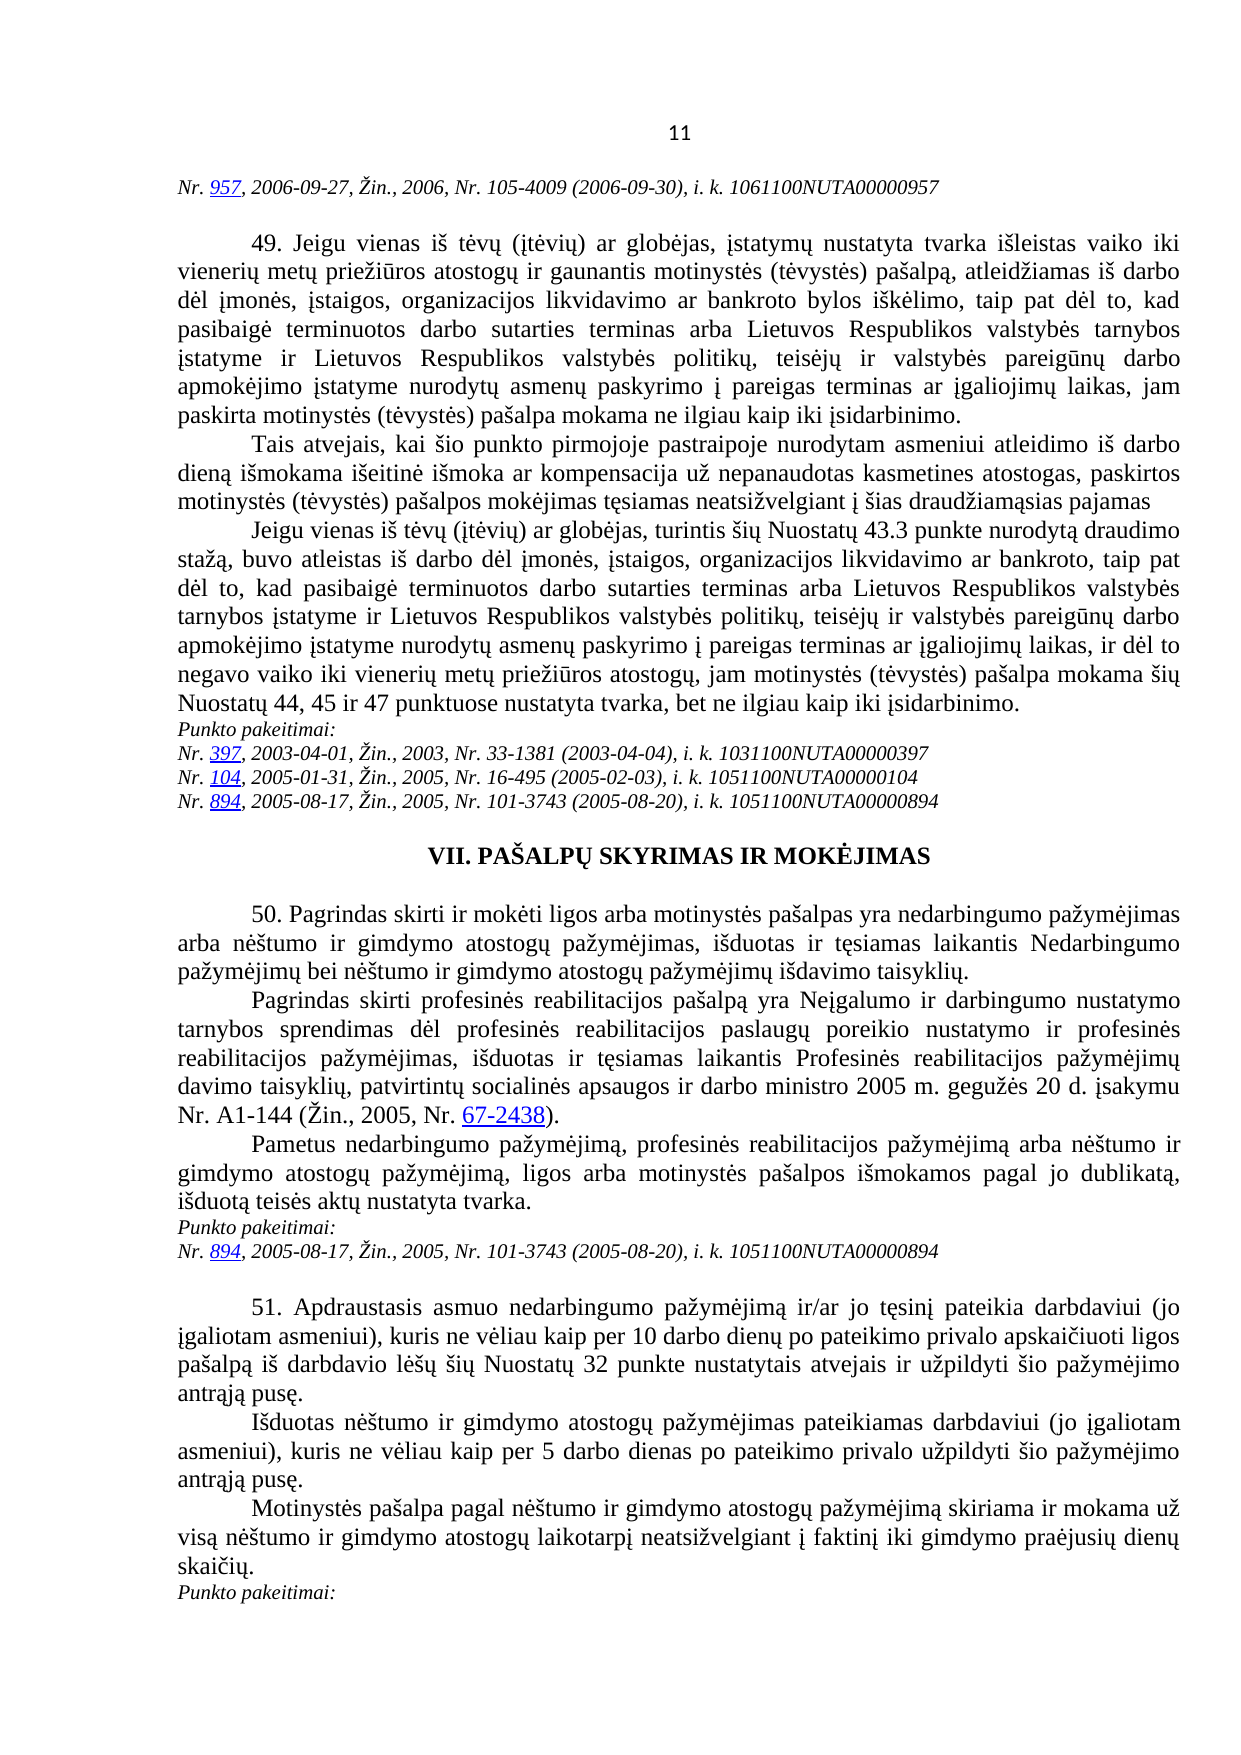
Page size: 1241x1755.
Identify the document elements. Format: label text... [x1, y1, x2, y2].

text Jeigu vienas iš tėvų (įtėvių) ar globėjas, turintis šių Nuostatų 43.3 punkte nurodytą draudimo stažą, buvo atleistas iš darbo dėl įmonės, įstaigos, organizacijos likvidavimo ar bankroto, taip pat dėl to, kad pasibaigė terminuotos darbo sutarties terminas arba Lietuvos Respublikos valstybės tarnybos įstatyme ir Lietuvos Respublikos valstybės politikų, teisėjų ir valstybės pareigūnų darbo apmokėjimo įstatyme nurodytų asmenų paskyrimo į pareigas terminas ar įgaliojimų laikas, ir dėl to negavo vaiko iki vienerių metų priežiūros atostogų, jam motinystės (tėvystės) pašalpa mokama šių Nuostatų 44, 45 ir 47 punktuose nustatyta tvarka, bet ne ilgiau kaip iki įsidarbinimo. [177, 515, 1181, 716]
text Nr. 104, 2005-01-31, Žin., 2005, Nr. 16-495 (2005-02-03), i. k. 1051100NUTA00000104 [177, 764, 1181, 789]
text Punkto pakeitimai: [177, 716, 1181, 741]
text Pametus nedarbingumo pažymėjimą, profesinės reabilitacijos pažymėjimą arba nėštumo ir gimdymo atostogų pažymėjimą, ligos arba motinystės pašalpos išmokamos pagal jo dublikatą, išduotą teisės aktų nustatyta tvarka. [177, 1129, 1181, 1215]
text Punkto pakeitimai: [177, 1579, 1181, 1604]
text 49. Jeigu vienas iš tėvų (įtėvių) ar globėjas, įstatymų nustatyta tvarka išleistas vaiko iki vienerių metų priežiūros atostogų ir gaunantis motinystės (tėvystės) pašalpą, atleidžiamas iš darbo dėl įmonės, įstaigos, organizacijos likvidavimo ar bankroto bylos iškėlimo, taip pat dėl to, kad pasibaigė terminuotos darbo sutarties terminas arba Lietuvos Respublikos valstybės tarnybos įstatyme ir Lietuvos Respublikos valstybės politikų, teisėjų ir valstybės pareigūnų darbo apmokėjimo įstatyme nurodytų asmenų paskyrimo į pareigas terminas ar įgaliojimų laikas, jam paskirta motinystės (tėvystės) pašalpa mokama ne ilgiau kaip iki įsidarbinimo. [177, 228, 1181, 429]
subtitle VII. PAŠALPŲ SKYRIMAS IR MOKĖJIMAS [177, 841, 1181, 870]
text Išduotas nėštumo ir gimdymo atostogų pažymėjimas pateikiamas darbdaviui (jo įgaliotam asmeniui), kuris ne vėliau kaip per 5 darbo dienas po pateikimo privalo užpildyti šio pažymėjimo antrąją pusę. [177, 1407, 1181, 1493]
text Punkto pakeitimai: [177, 1215, 1181, 1239]
text Nr. 957, 2006-09-27, Žin., 2006, Nr. 105-4009 (2006-09-30), i. k. 1061100NUTA00000957 [177, 175, 1181, 199]
text Pagrindas skirti profesinės reabilitacijos pašalpą yra Neįgalumo ir darbingumo nustatymo tarnybos sprendimas dėl profesinės reabilitacijos paslaugų poreikio nustatymo ir profesinės reabilitacijos pažymėjimas, išduotas ir tęsiamas laikantis Profesinės reabilitacijos pažymėjimų davimo taisyklių, patvirtintų socialinės apsaugos ir darbo ministro 2005 m. gegužės 20 d. įsakymu Nr. A1-144 (Žin., 2005, Nr. 67-2438). [177, 985, 1181, 1129]
text Nr. 397, 2003-04-01, Žin., 2003, Nr. 33-1381 (2003-04-04), i. k. 1031100NUTA00000397 [177, 741, 1181, 764]
text 51. Apdraustasis asmuo nedarbingumo pažymėjimą ir/ar jo tęsinį pateikia darbdaviui (jo įgaliotam asmeniui), kuris ne vėliau kaip per 10 darbo dienų po pateikimo privalo apskaičiuoti ligos pašalpą iš darbdavio lėšų šių Nuostatų 32 punkte nustatytais atvejais ir užpildyti šio pažymėjimo antrąją pusę. [177, 1292, 1181, 1407]
text 50. Pagrindas skirti ir mokėti ligos arba motinystės pašalpas yra nedarbingumo pažymėjimas arba nėštumo ir gimdymo atostogų pažymėjimas, išduotas ir tęsiamas laikantis Nedarbingumo pažymėjimų bei nėštumo ir gimdymo atostogų pažymėjimų išdavimo taisyklių. [177, 899, 1181, 985]
text Tais atvejais, kai šio punkto pirmojoje pastraipoje nurodytam asmeniui atleidimo iš darbo dieną išmokama išeitinė išmoka ar kompensacija už nepanaudotas kasmetines atostogas, paskirtos motinystės (tėvystės) pašalpos mokėjimas tęsiamas neatsižvelgiant į šias draudžiamąsias pajamas [177, 429, 1181, 515]
text Nr. 894, 2005-08-17, Žin., 2005, Nr. 101-3743 (2005-08-20), i. k. 1051100NUTA00000894 [177, 1239, 1181, 1263]
text Nr. 894, 2005-08-17, Žin., 2005, Nr. 101-3743 (2005-08-20), i. k. 1051100NUTA00000894 [177, 789, 1181, 813]
text Motinystės pašalpa pagal nėštumo ir gimdymo atostogų pažymėjimą skiriama ir mokama už visą nėštumo ir gimdymo atostogų laikotarpį neatsižvelgiant į faktinį iki gimdymo praėjusių dienų skaičių. [177, 1493, 1181, 1579]
